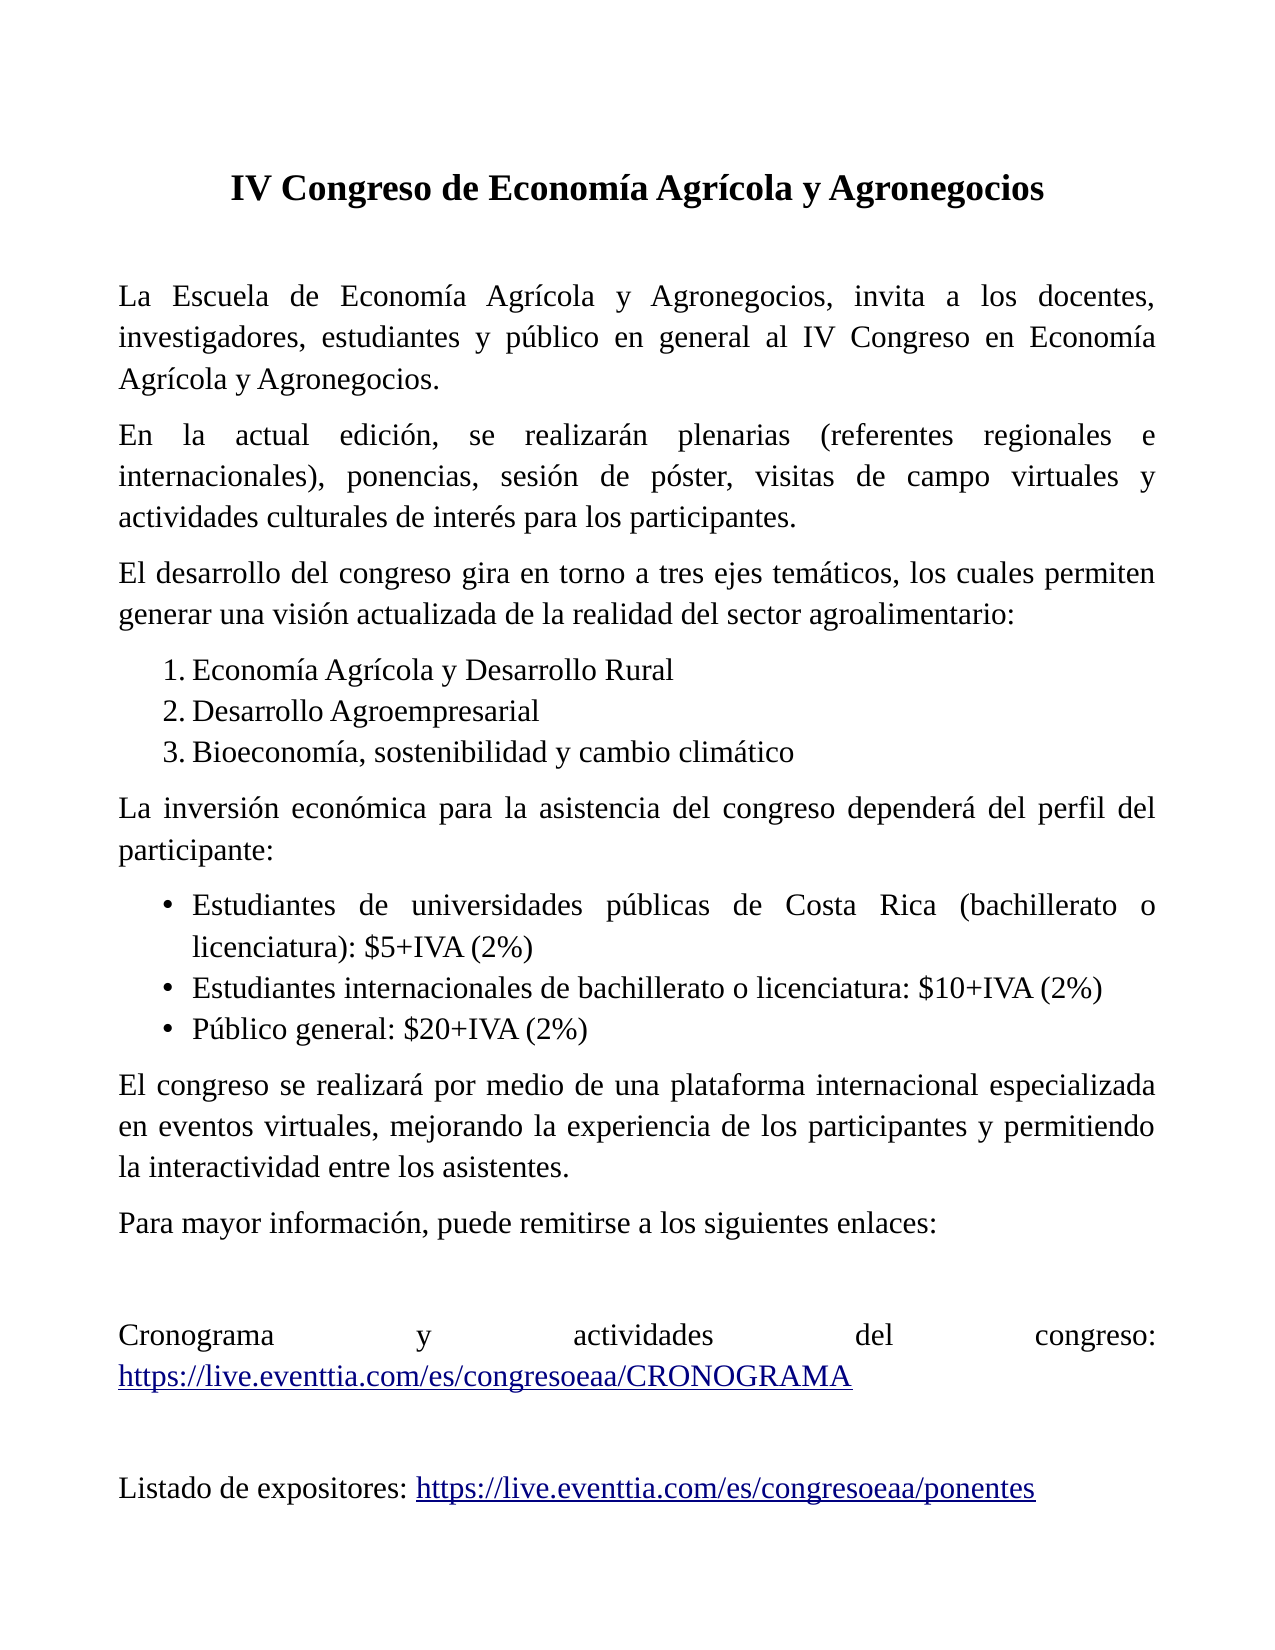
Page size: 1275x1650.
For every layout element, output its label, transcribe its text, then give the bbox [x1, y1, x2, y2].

list Economía Agrícola y Desarrollo Rural [162, 651, 1157, 687]
list Estudiantes internacionales de bachillerato o licenciatura: $10+IVA (2%) [162, 969, 1157, 1005]
text El congreso se realizará por medio de una plataforma internacional especializada en eventos virtuales, mejorando la experiencia de los participantes y permitiendo la interactividad entre los asistentes. [118, 1066, 1157, 1185]
text Listado de expositores: https://live.eventtia.com/es/congresoeaa/ponentes [118, 1469, 1157, 1505]
list Desarrollo Agroempresarial [162, 692, 1157, 728]
text La Escuela de Economía Agrícola y Agronegocios, invita a los docentes, investigadores, estudiantes y público en general al IV Congreso en Economía Agrícola y Agronegocios. [118, 277, 1157, 396]
list Estudiantes de universidades públicas de Costa Rica (bachillerato o licenciatura): $5+IVA (2%) [162, 887, 1157, 964]
list Público general: $20+IVA (2%) [162, 1010, 1157, 1046]
text IV Congreso de Economía Agrícola y Agronegocios [118, 166, 1157, 209]
text Para mayor información, puede remitirse a los siguientes enlaces: [118, 1204, 1157, 1241]
text En la actual edición, se realizarán plenarias (referentes regionales e internacionales), ponencias, sesión de póster, visitas de campo virtuales y actividades culturales de interés para los participantes. [118, 416, 1157, 534]
text El desarrollo del congreso gira en torno a tres ejes temáticos, los cuales permiten generar una visión actualizada de la realidad del sector agroalimentario: [118, 554, 1157, 631]
text La inversión económica para la asistencia del congreso dependerá del perfil del participante: [118, 789, 1157, 867]
text Cronograma y actividades del congreso: https://live.eventtia.com/es/congresoeaa/CRONOGRAMA [118, 1316, 1157, 1393]
list Bioeconomía, sostenibilidad y cambio climático [162, 734, 1157, 770]
